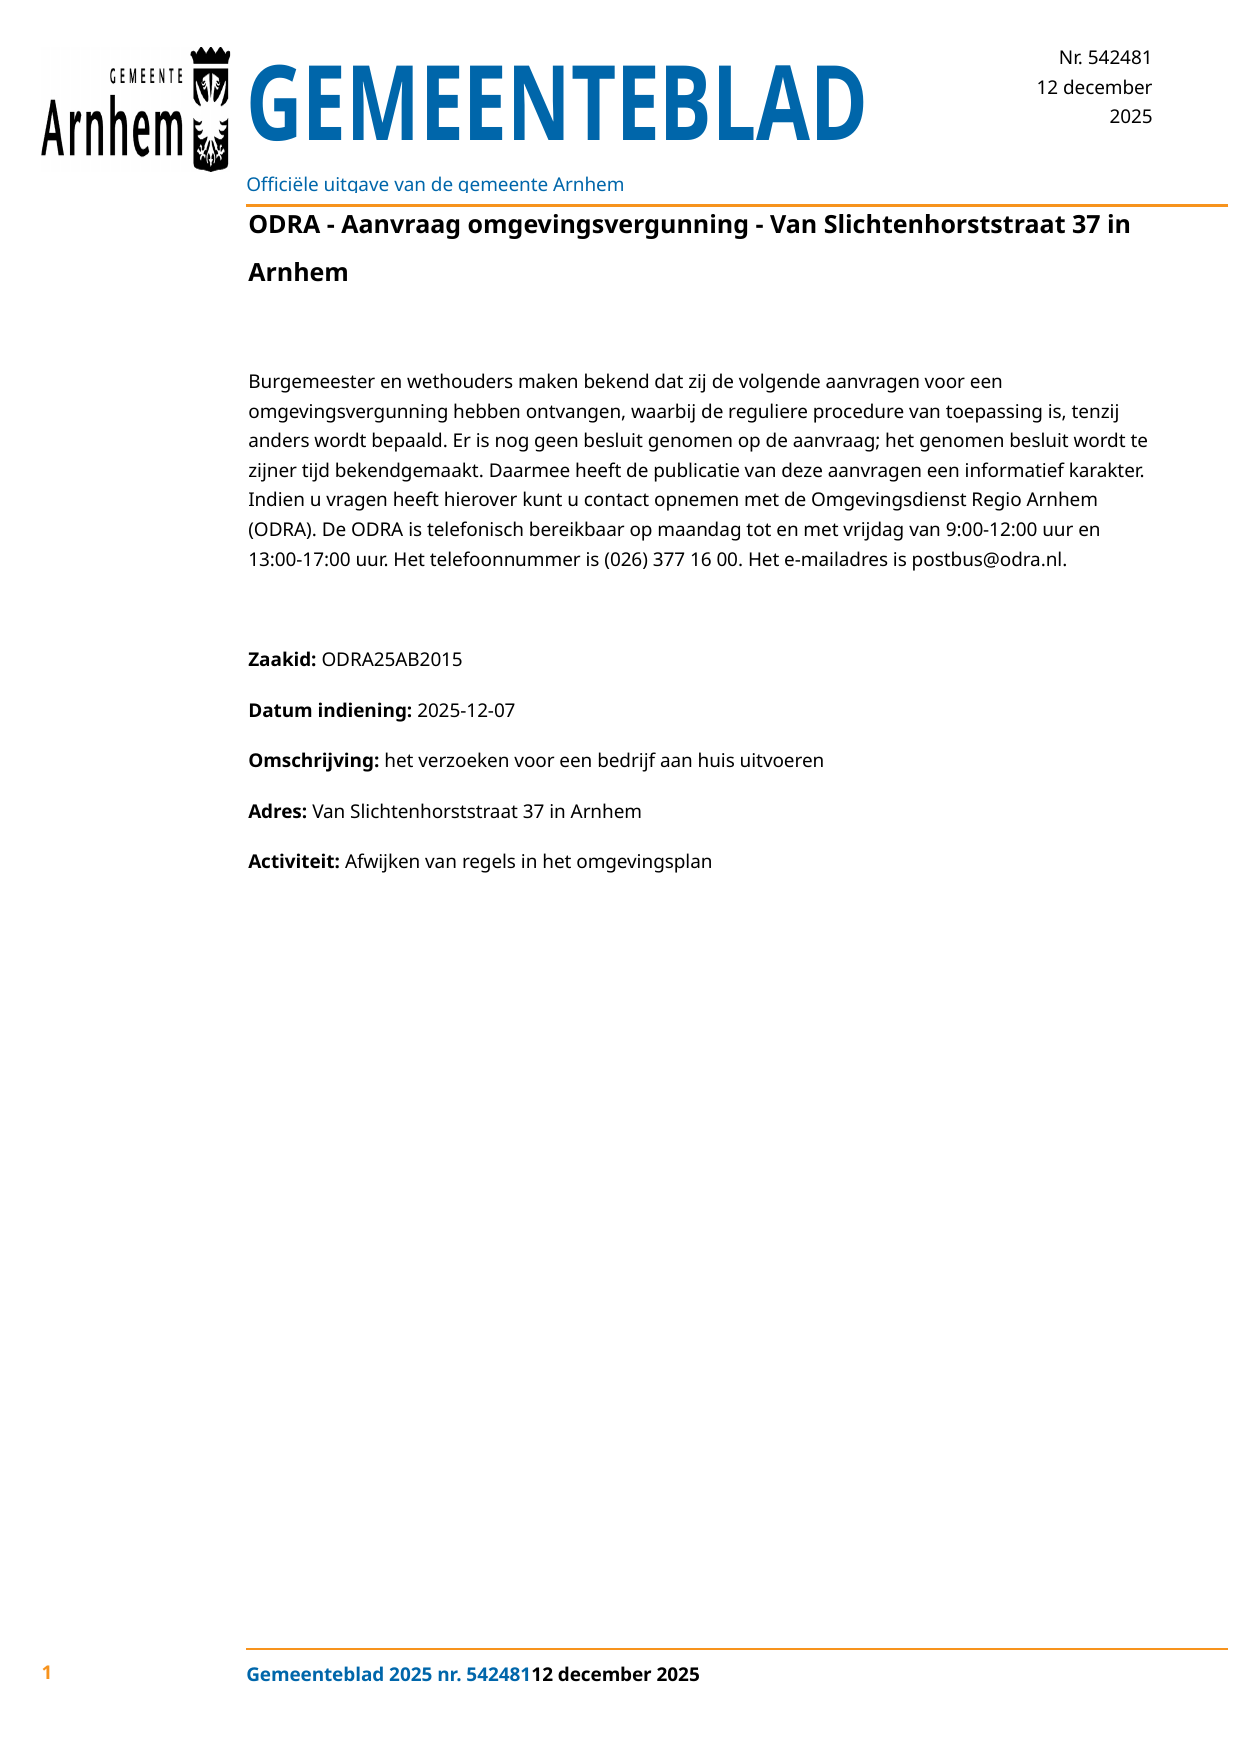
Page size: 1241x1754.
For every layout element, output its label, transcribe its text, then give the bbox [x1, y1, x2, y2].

text Zaakid: ODRA25AB2015 [248, 647, 1152, 672]
text Adres: Van Slichtenhorststraat 37 in Arnhem [248, 798, 1152, 824]
text Datum indiening: 2025-12-07 [248, 697, 1152, 723]
text Burgemeester en wethouders maken bekend dat zij de volgende aanvragen voor een omgevingsvergunning hebben ontvangen, waarbij de reguliere procedure van toepassing is, tenzij anders wordt bepaald. Er is nog geen besluit genomen op de aanvraag; het genomen besluit wordt te zijner tijd bekendgemaakt. Daarmee heeft de publicatie van deze aanvragen een informatief karakter. Indien u vragen heeft hierover kunt u contact opnemen met de Omgevingsdienst Regio Arnhem (ODRA). De ODRA is telefonisch bereikbaar op maandag tot en met vrijdag van 9:00-12:00 uur en 13:00-17:00 uur. Het telefoonnummer is (026) 377 16 00. Het e-mailadres is postbus@odra.nl. [248, 368, 1152, 572]
text Omschrijving: het verzoeken voor een bedrijf aan huis uitvoeren [248, 747, 1152, 773]
text Activiteit: Afwijken van regels in het omgevingsplan [248, 848, 1152, 874]
text ODRA - Aanvraag omgevingsvergunning - Van Slichtenhorststraat 37 in Arnhem [248, 207, 1152, 288]
picture [41, 47, 231, 172]
